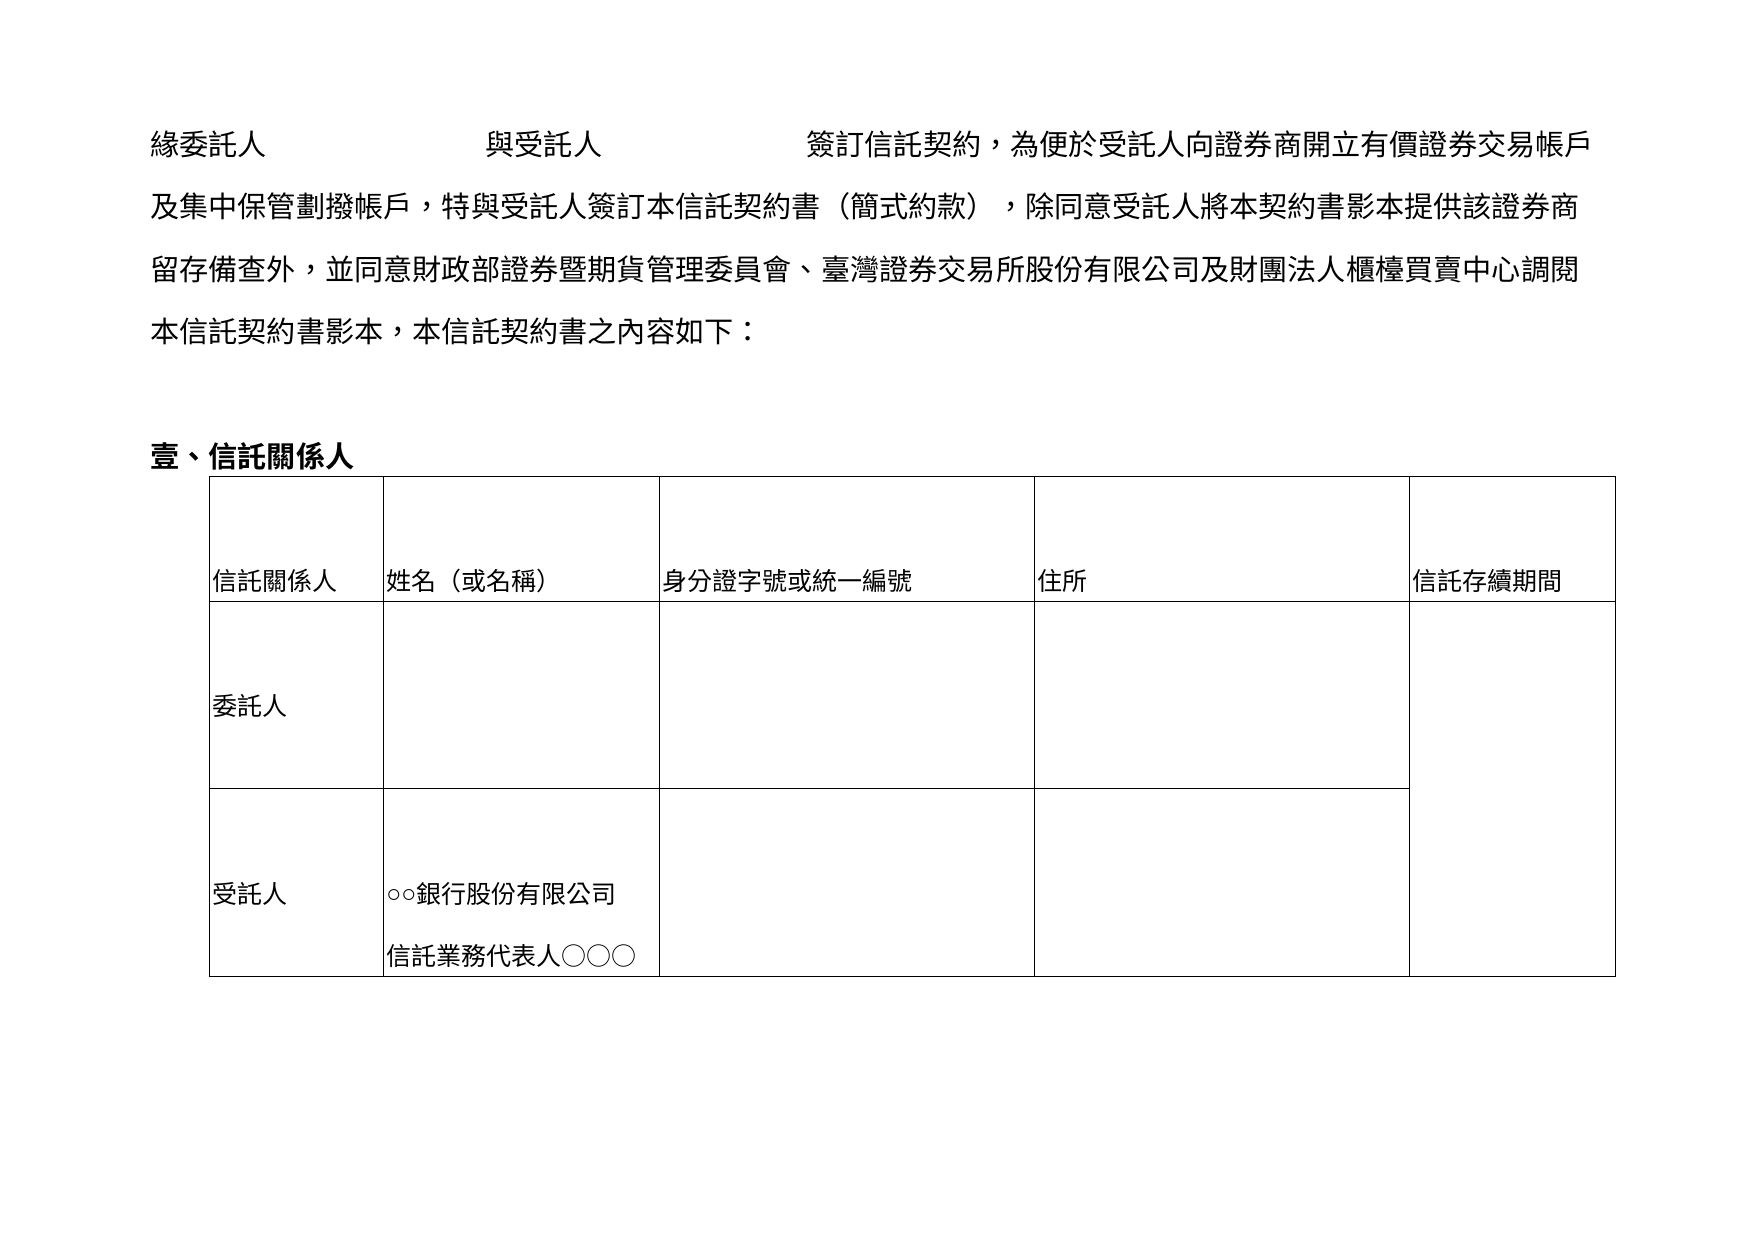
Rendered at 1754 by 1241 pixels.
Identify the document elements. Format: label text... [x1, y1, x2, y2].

table_cell ○○銀行股份有限公司 信託業務代表人○○○ [384, 789, 659, 976]
table_cell 委託人 [210, 602, 383, 788]
table_header 信託關係人 [210, 477, 383, 601]
table_cell 受託人 [210, 789, 383, 976]
text 緣委託人 與受託人 簽訂信託契約，為便於受託人向證券商開立有價證券交易帳戶及集中保管劃撥帳戶，特與受託人簽訂本信託契約書（簡式約款），除同意受託人將本契約書影本提供該證券商留存備查外，並同意財政部證券暨期貨管理委員會、臺灣證券交易所股份有限公司及財團法人櫃檯買賣中心調閱本信託契約書影本，本信託契約書之內容如下： [150, 101, 1604, 351]
table_header 住所 [1035, 477, 1409, 601]
table_header 姓名（或名稱） [384, 477, 659, 601]
table_cell [384, 602, 659, 788]
table_header 身分證字號或統一編號 [660, 477, 1034, 601]
table_cell [660, 602, 1034, 788]
table_cell [1035, 602, 1409, 788]
table_cell [660, 789, 1034, 976]
table_cell [1035, 789, 1409, 976]
text 壹、信託關係人 [150, 413, 1604, 476]
table_header 信託存續期間 [1410, 477, 1615, 601]
table_cell [1410, 602, 1615, 976]
